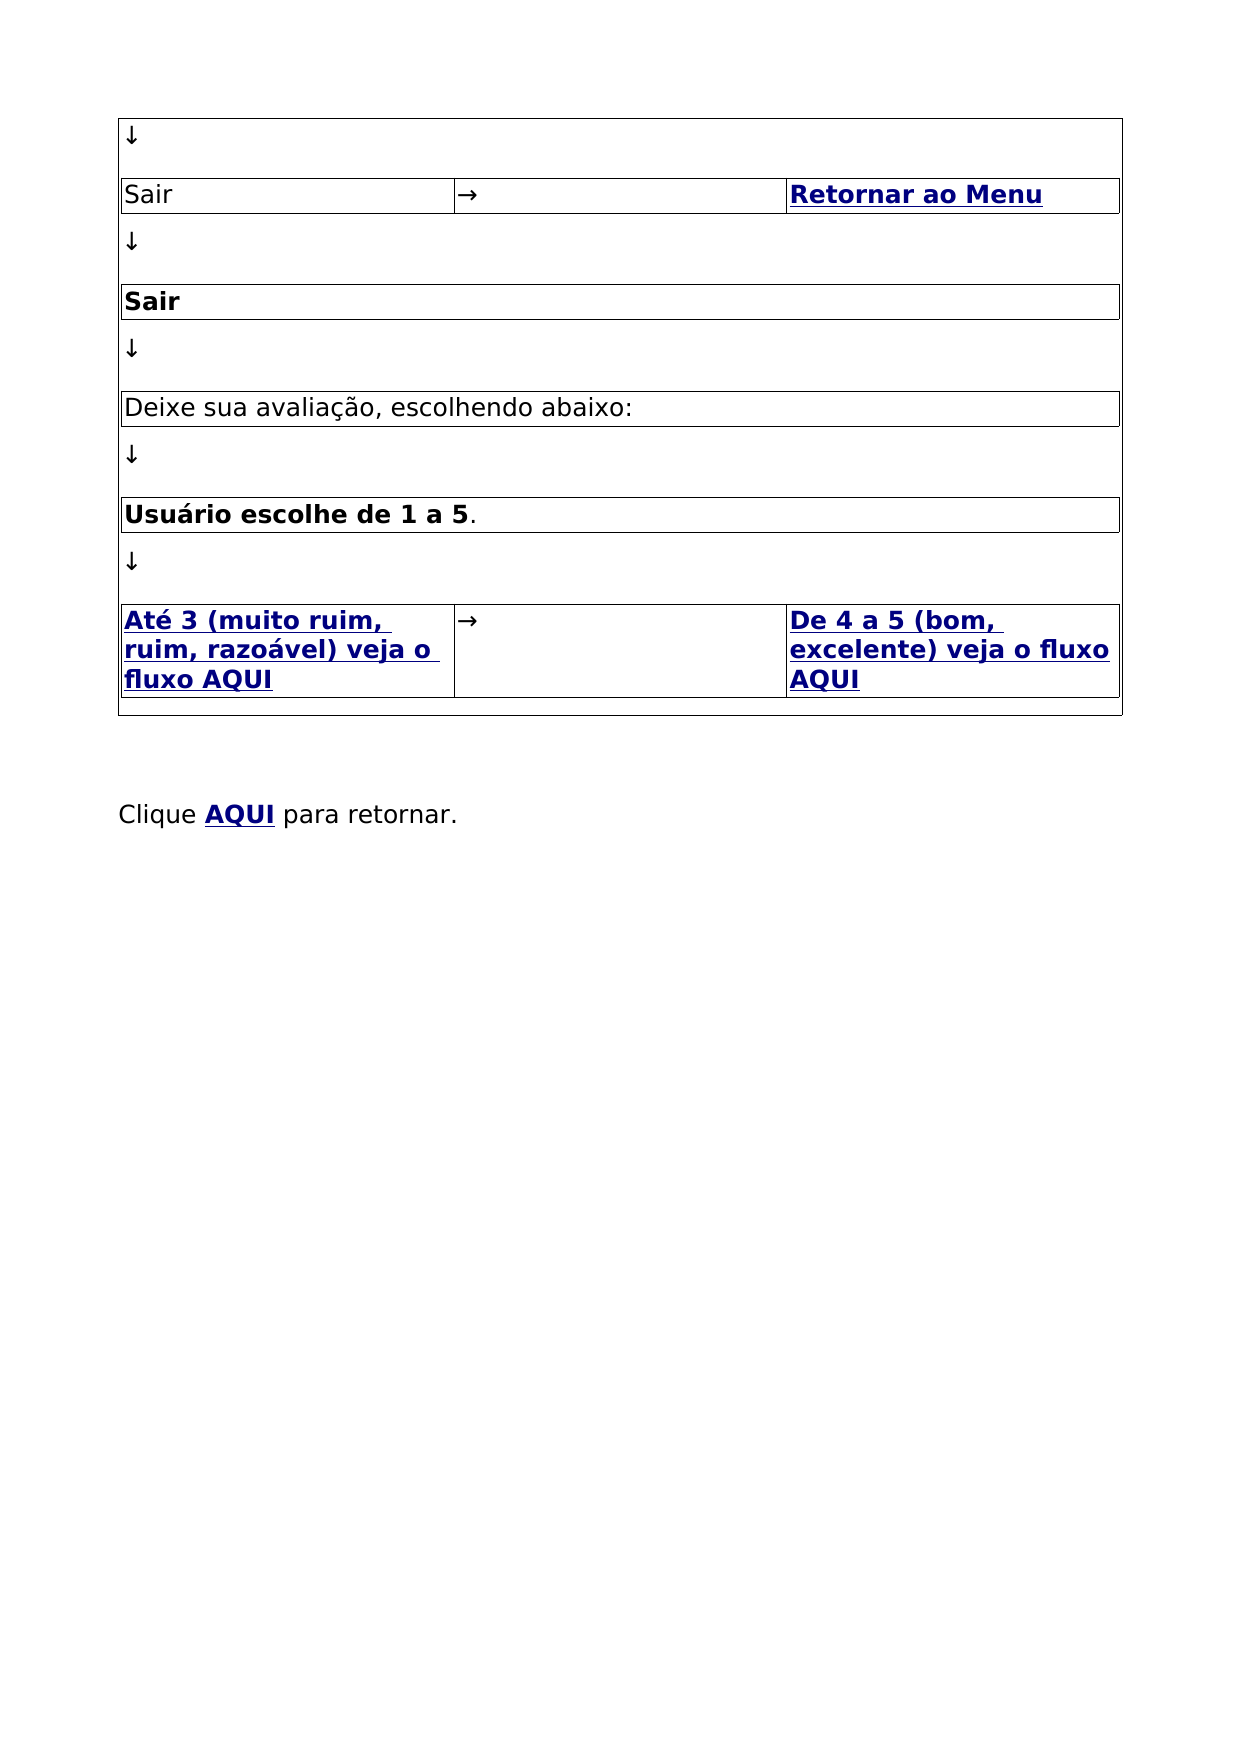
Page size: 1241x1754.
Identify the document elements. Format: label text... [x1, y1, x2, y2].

text Clique AQUI para retornar. [118, 800, 1122, 859]
table_header Retornar ao Menu [787, 179, 1119, 213]
table_header Usuário escolhe de 1 a 5. [122, 498, 1119, 532]
table_header → [455, 605, 786, 697]
table_header Sair [122, 179, 454, 213]
table_header Até 3 (muito ruim, ruim, razoável) veja o fluxo AQUI [122, 605, 454, 697]
table_header → [455, 179, 786, 213]
table_header Sair [122, 285, 1119, 319]
table_header ↓ ↓ ↓ ↓ ↓ [119, 119, 1122, 715]
table_header Deixe sua avaliação, escolhendo abaixo: [122, 392, 1119, 426]
table_header De 4 a 5 (bom, excelente) veja o fluxo AQUI [787, 605, 1119, 697]
